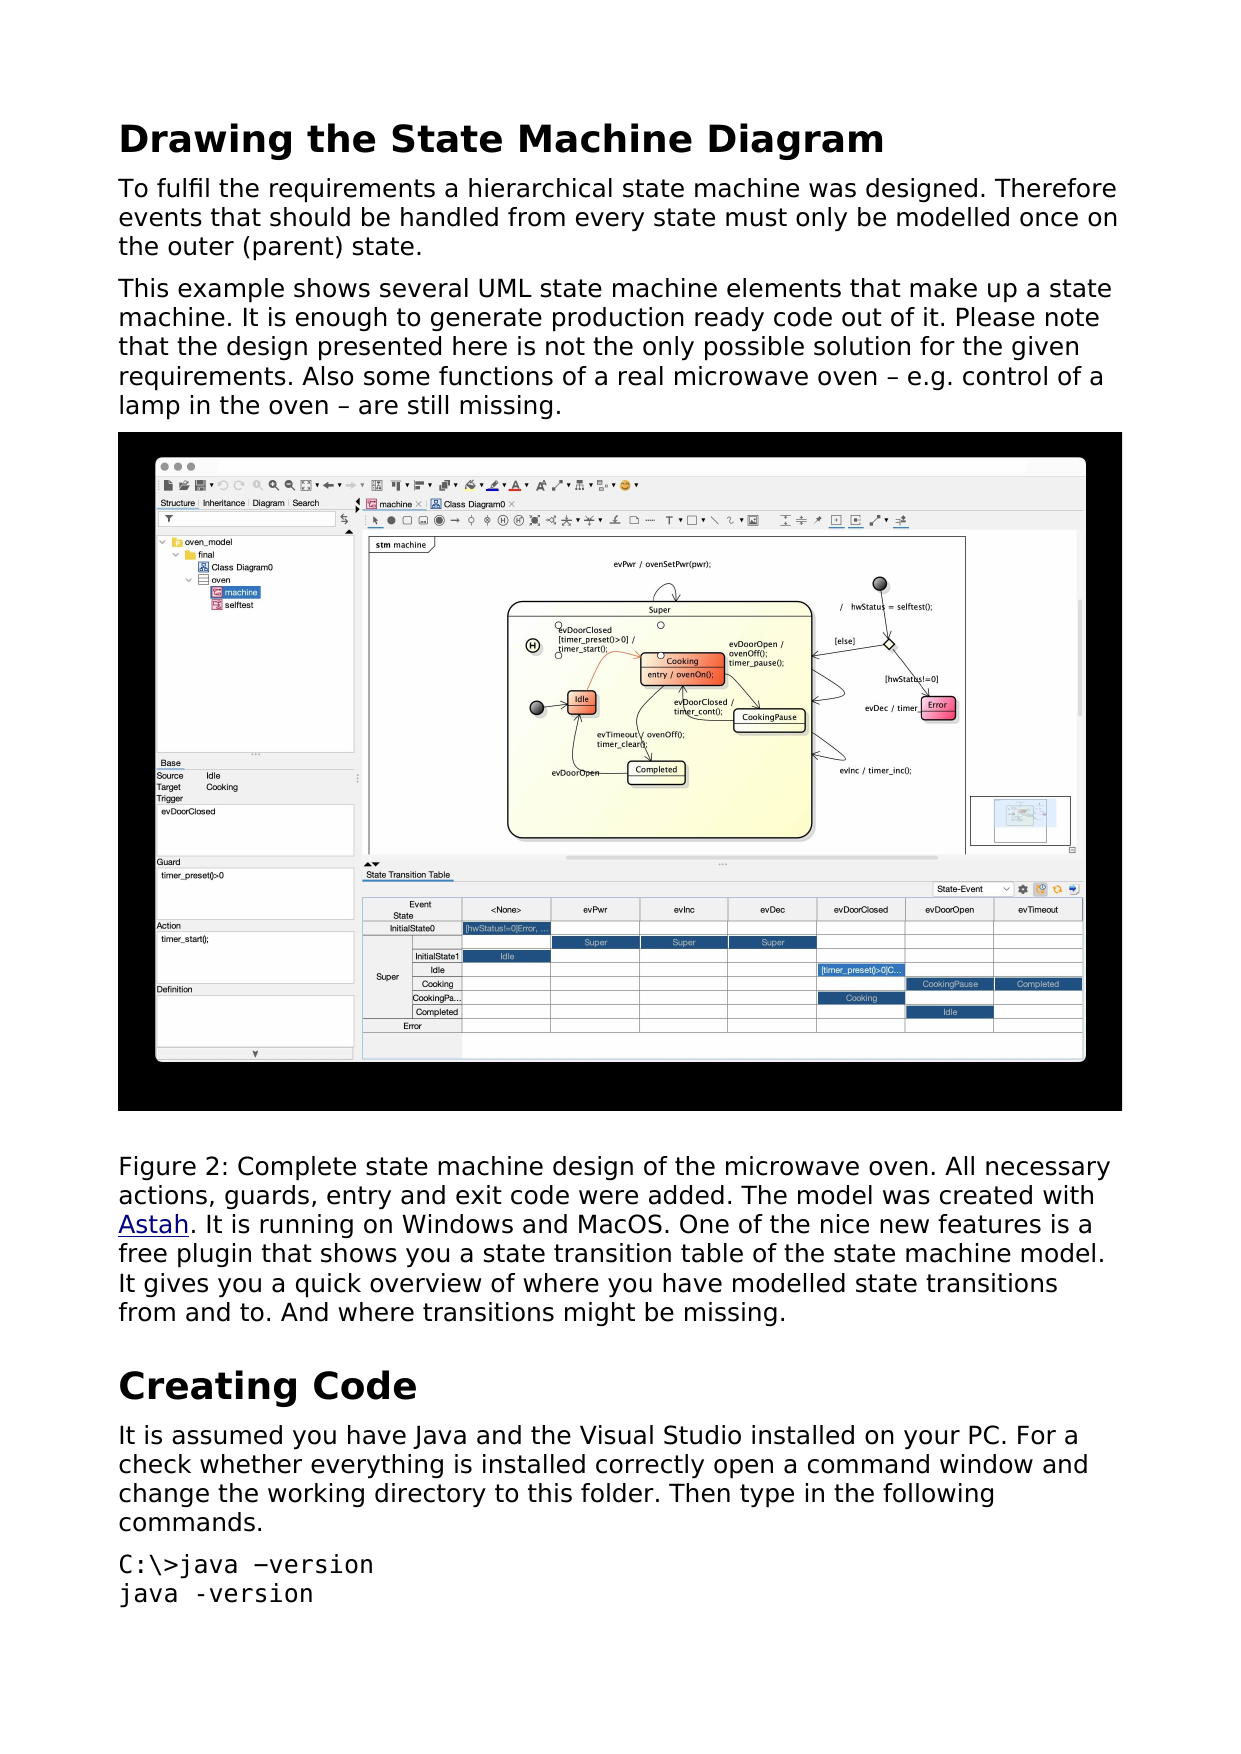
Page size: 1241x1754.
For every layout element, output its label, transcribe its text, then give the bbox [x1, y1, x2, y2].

picture [118, 432, 1123, 1111]
text C:\>java −version java -version [118, 1550, 1122, 1608]
subtitle Creating Code [118, 1365, 1122, 1408]
text Figure 2: Complete state machine design of the microwave oven. All necessary actions, guards, entry and exit code were added. The model was created with Astah. It is running on Windows and MacOS. One of the nice new features is a free plugin that shows you a state transition table of the state machine model. It gives you a quick overview of where you have modelled state transitions from and to. And where transitions might be missing. [118, 1152, 1122, 1327]
text It is assumed you have Java and the Visual Studio installed on your PC. For a check whether everything is installed correctly open a command window and change the working directory to this folder. Then type in the following commands. [118, 1421, 1122, 1537]
text This example shows several UML state machine elements that make up a state machine. It is enough to generate production ready code out of it. Please note that the design presented here is not the only possible solution for the given requirements. Also some functions of a real microwave oven – e.g. control of a lamp in the oven – are still missing. [118, 274, 1122, 420]
text To fulfil the requirements a hierarchical state machine was designed. Therefore events that should be handled from every state must only be modelled once on the outer (parent) state. [118, 174, 1122, 262]
subtitle Drawing the State Machine Diagram [118, 118, 1122, 162]
